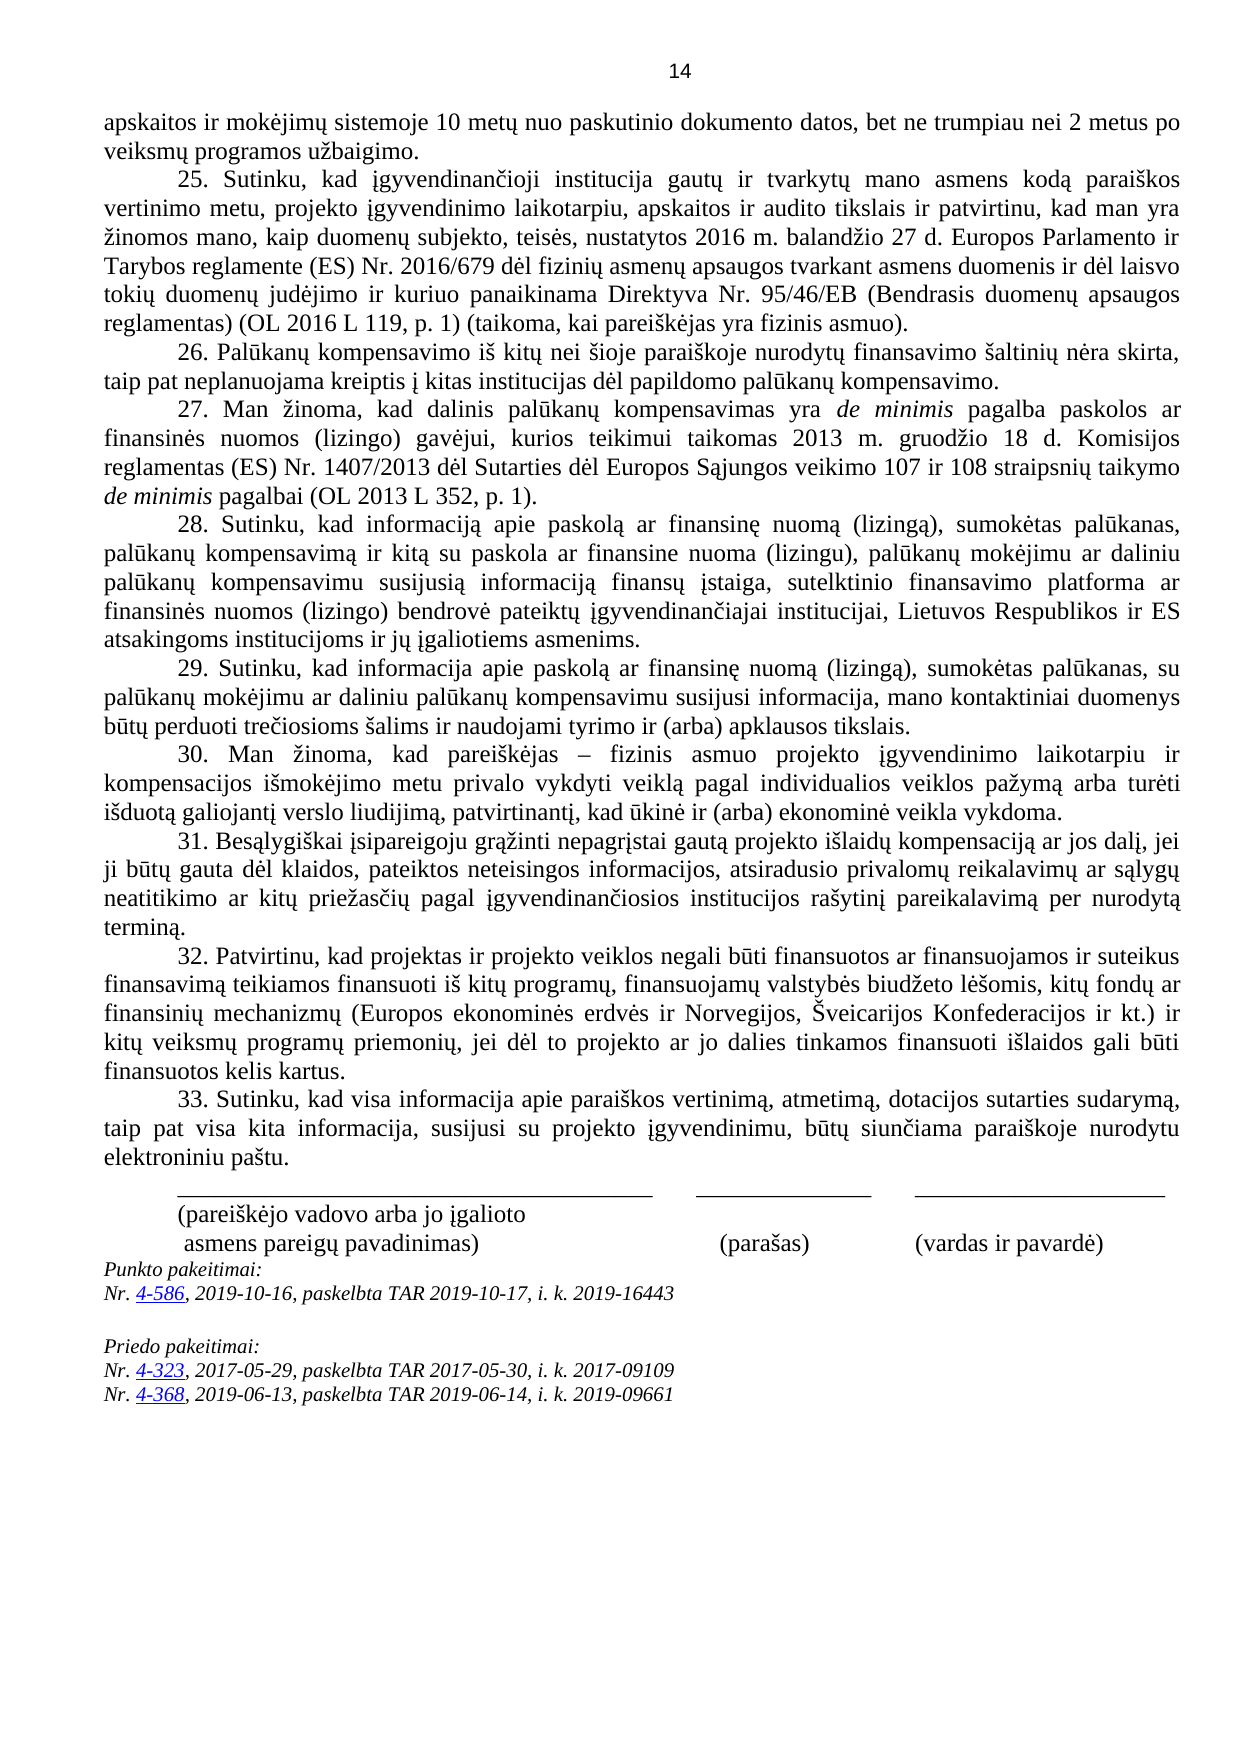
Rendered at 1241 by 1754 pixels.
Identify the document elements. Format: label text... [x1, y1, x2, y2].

text Nr. 4-368, 2019-06-13, paskelbta TAR 2019-06-14, i. k. 2019-09661 [103, 1382, 1181, 1406]
text 31. Besąlygiškai įsipareigoju grąžinti nepagrįstai gautą projekto išlaidų kompensaciją ar jos dalį, jei ji būtų gauta dėl klaidos, pateiktos neteisingos informacijos, atsiradusio privalomų reikalavimų ar sąlygų neatitikimo ar kitų priežasčių pagal įgyvendinančiosios institucijos rašytinį pareikalavimą per nurodytą terminą. [103, 826, 1181, 941]
text ______________________________________ ______________ ____________________ [103, 1171, 1181, 1199]
text 32. Patvirtinu, kad projektas ir projekto veiklos negali būti finansuotos ar finansuojamos ir suteikus finansavimą teikiamos finansuoti iš kitų programų, finansuojamų valstybės biudžeto lėšomis, kitų fondų ar finansinių mechanizmų (Europos ekonominės erdvės ir Norvegijos, Šveicarijos Konfederacijos ir kt.) ir kitų veiksmų programų priemonių, jei dėl to projekto ar jo dalies tinkamos finansuoti išlaidos gali būti finansuotos kelis kartus. [103, 941, 1181, 1084]
text 33. Sutinku, kad visa informacija apie paraiškos vertinimą, atmetimą, dotacijos sutarties sudarymą, taip pat visa kita informacija, susijusi su projekto įgyvendinimu, būtų siunčiama paraiškoje nurodytu elektroniniu paštu. [103, 1084, 1181, 1171]
text 25. Sutinku, kad įgyvendinančioji institucija gautų ir tvarkytų mano asmens kodą paraiškos vertinimo metu, projekto įgyvendinimo laikotarpiu, apskaitos ir audito tikslais ir patvirtinu, kad man yra žinomos mano, kaip duomenų subjekto, teisės, nustatytos 2016 m. balandžio 27 d. Europos Parlamento ir Tarybos reglamente (ES) Nr. 2016/679 dėl fizinių asmenų apsaugos tvarkant asmens duomenis ir dėl laisvo tokių duomenų judėjimo ir kuriuo panaikinama Direktyva Nr. 95/46/EB (Bendrasis duomenų apsaugos reglamentas) (OL 2016 L 119, p. 1) (taikoma, kai pareiškėjas yra fizinis asmuo). [103, 164, 1181, 337]
text 27. Man žinoma, kad dalinis palūkanų kompensavimas yra de minimis pagalba paskolos ar finansinės nuomos (lizingo) gavėjui, kurios teikimui taikomas 2013 m. gruodžio 18 d. Komisijos reglamentas (ES) Nr. 1407/2013 dėl Sutarties dėl Europos Sąjungos veikimo 107 ir 108 straipsnių taikymo de minimis pagalbai (OL 2013 L 352, p. 1). [103, 394, 1181, 509]
text (pareiškėjo vadovo arba jo įgalioto [103, 1199, 1181, 1228]
text Priedo pakeitimai: [103, 1334, 1181, 1358]
text apskaitos ir mokėjimų sistemoje 10 metų nuo paskutinio dokumento datos, bet ne trumpiau nei 2 metus po veiksmų programos užbaigimo. [103, 107, 1181, 164]
text asmens pareigų pavadinimas) (parašas) (vardas ir pavardė) [103, 1228, 1181, 1257]
text 30. Man žinoma, kad pareiškėjas – fizinis asmuo projekto įgyvendinimo laikotarpiu ir kompensacijos išmokėjimo metu privalo vykdyti veiklą pagal individualios veiklos pažymą arba turėti išduotą galiojantį verslo liudijimą, patvirtinantį, kad ūkinė ir (arba) ekonominė veikla vykdoma. [103, 739, 1181, 826]
text 26. Palūkanų kompensavimo iš kitų nei šioje paraiškoje nurodytų finansavimo šaltinių nėra skirta, taip pat neplanuojama kreiptis į kitas institucijas dėl papildomo palūkanų kompensavimo. [103, 337, 1181, 394]
text 28. Sutinku, kad informaciją apie paskolą ar finansinę nuomą (lizingą), sumokėtas palūkanas, palūkanų kompensavimą ir kitą su paskola ar finansine nuoma (lizingu), palūkanų mokėjimu ar daliniu palūkanų kompensavimu susijusią informaciją finansų įstaiga, sutelktinio finansavimo platforma ar finansinės nuomos (lizingo) bendrovė pateiktų įgyvendinančiajai institucijai, Lietuvos Respublikos ir ES atsakingoms institucijoms ir jų įgaliotiems asmenims. [103, 509, 1181, 653]
text 29. Sutinku, kad informacija apie paskolą ar finansinę nuomą (lizingą), sumokėtas palūkanas, su palūkanų mokėjimu ar daliniu palūkanų kompensavimu susijusi informacija, mano kontaktiniai duomenys būtų perduoti trečiosioms šalims ir naudojami tyrimo ir (arba) apklausos tikslais. [103, 653, 1181, 739]
text Punkto pakeitimai: [103, 1257, 1181, 1281]
text Nr. 4-323, 2017-05-29, paskelbta TAR 2017-05-30, i. k. 2017-09109 [103, 1358, 1181, 1382]
text Nr. 4-586, 2019-10-16, paskelbta TAR 2019-10-17, i. k. 2019-16443 [103, 1281, 1181, 1305]
